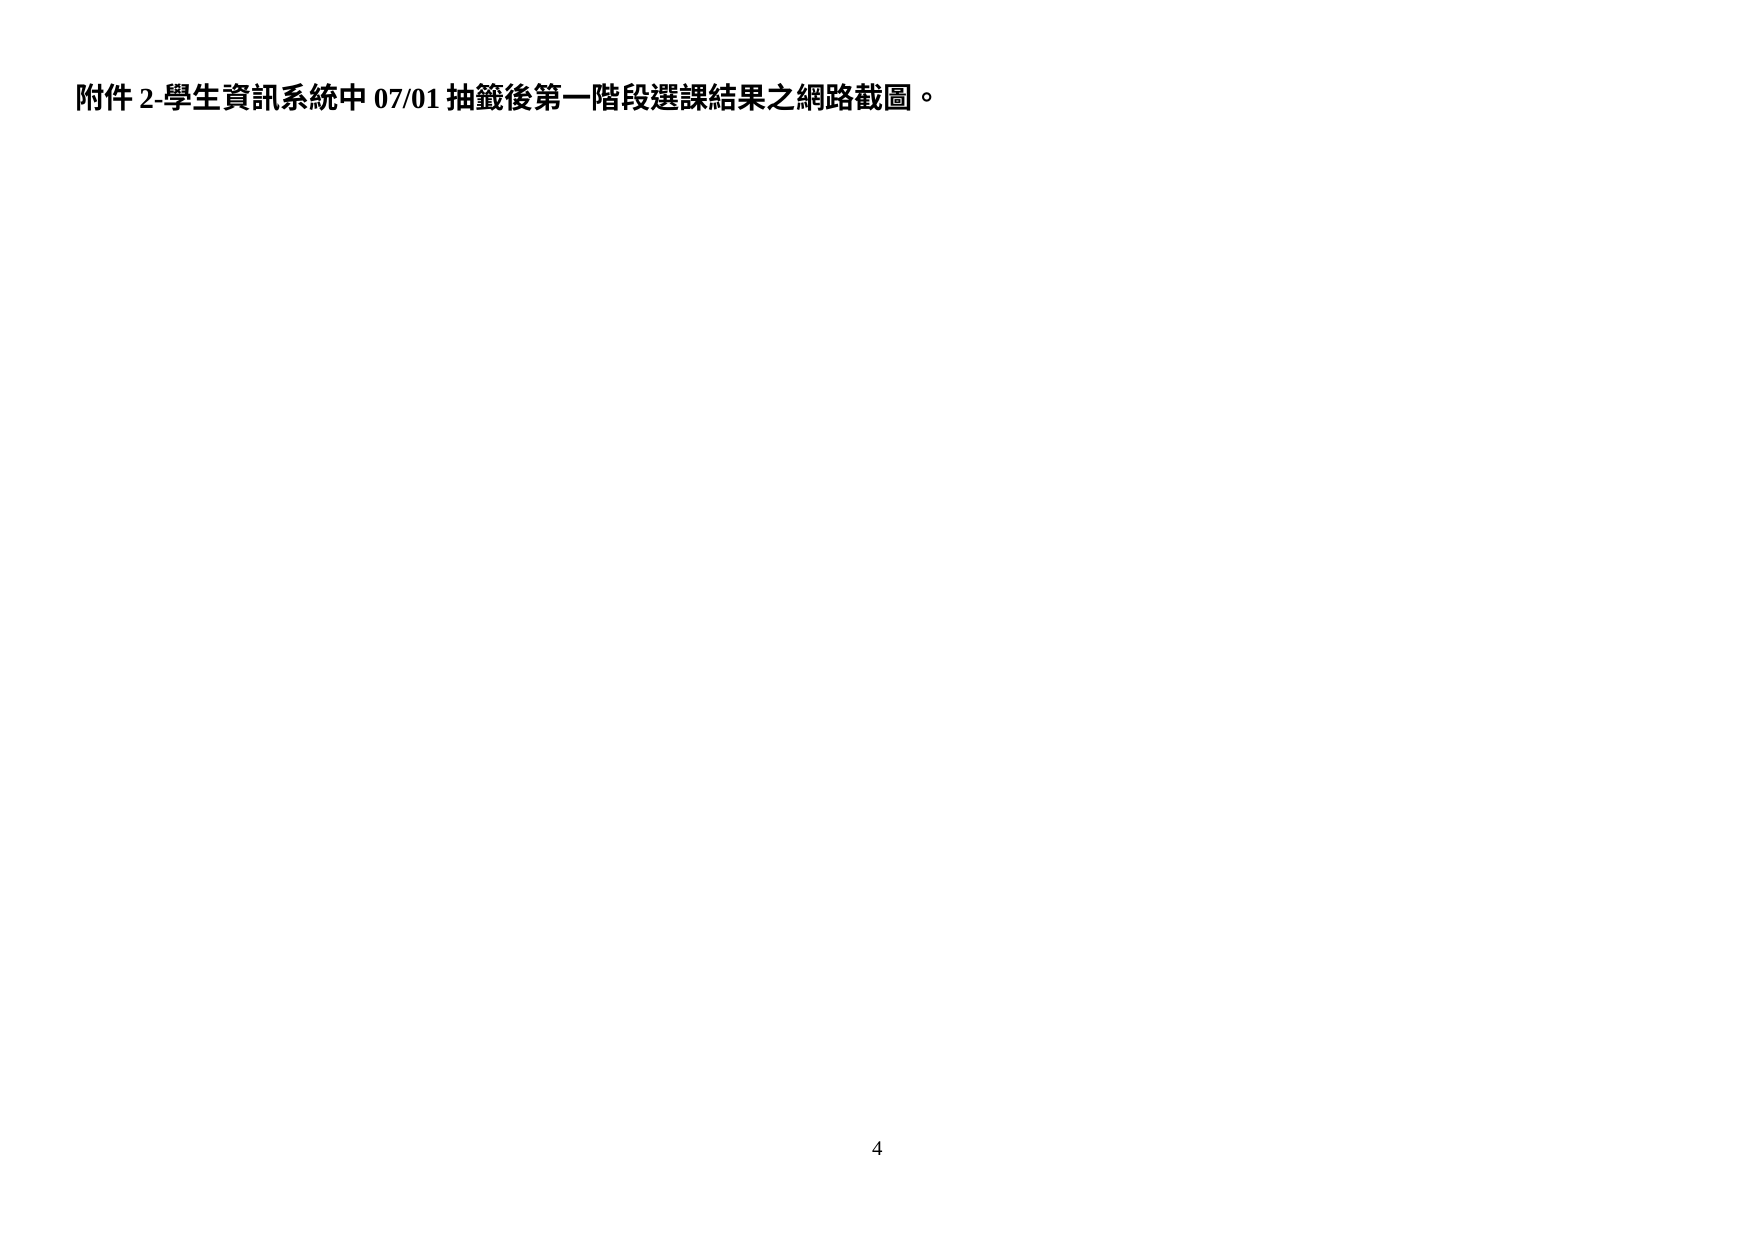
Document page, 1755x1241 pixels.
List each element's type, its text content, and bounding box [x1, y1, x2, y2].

text 附件2-學生資訊系統中07/01抽籤後第一階段選課結果之網路截圖。 [75, 75, 1679, 117]
